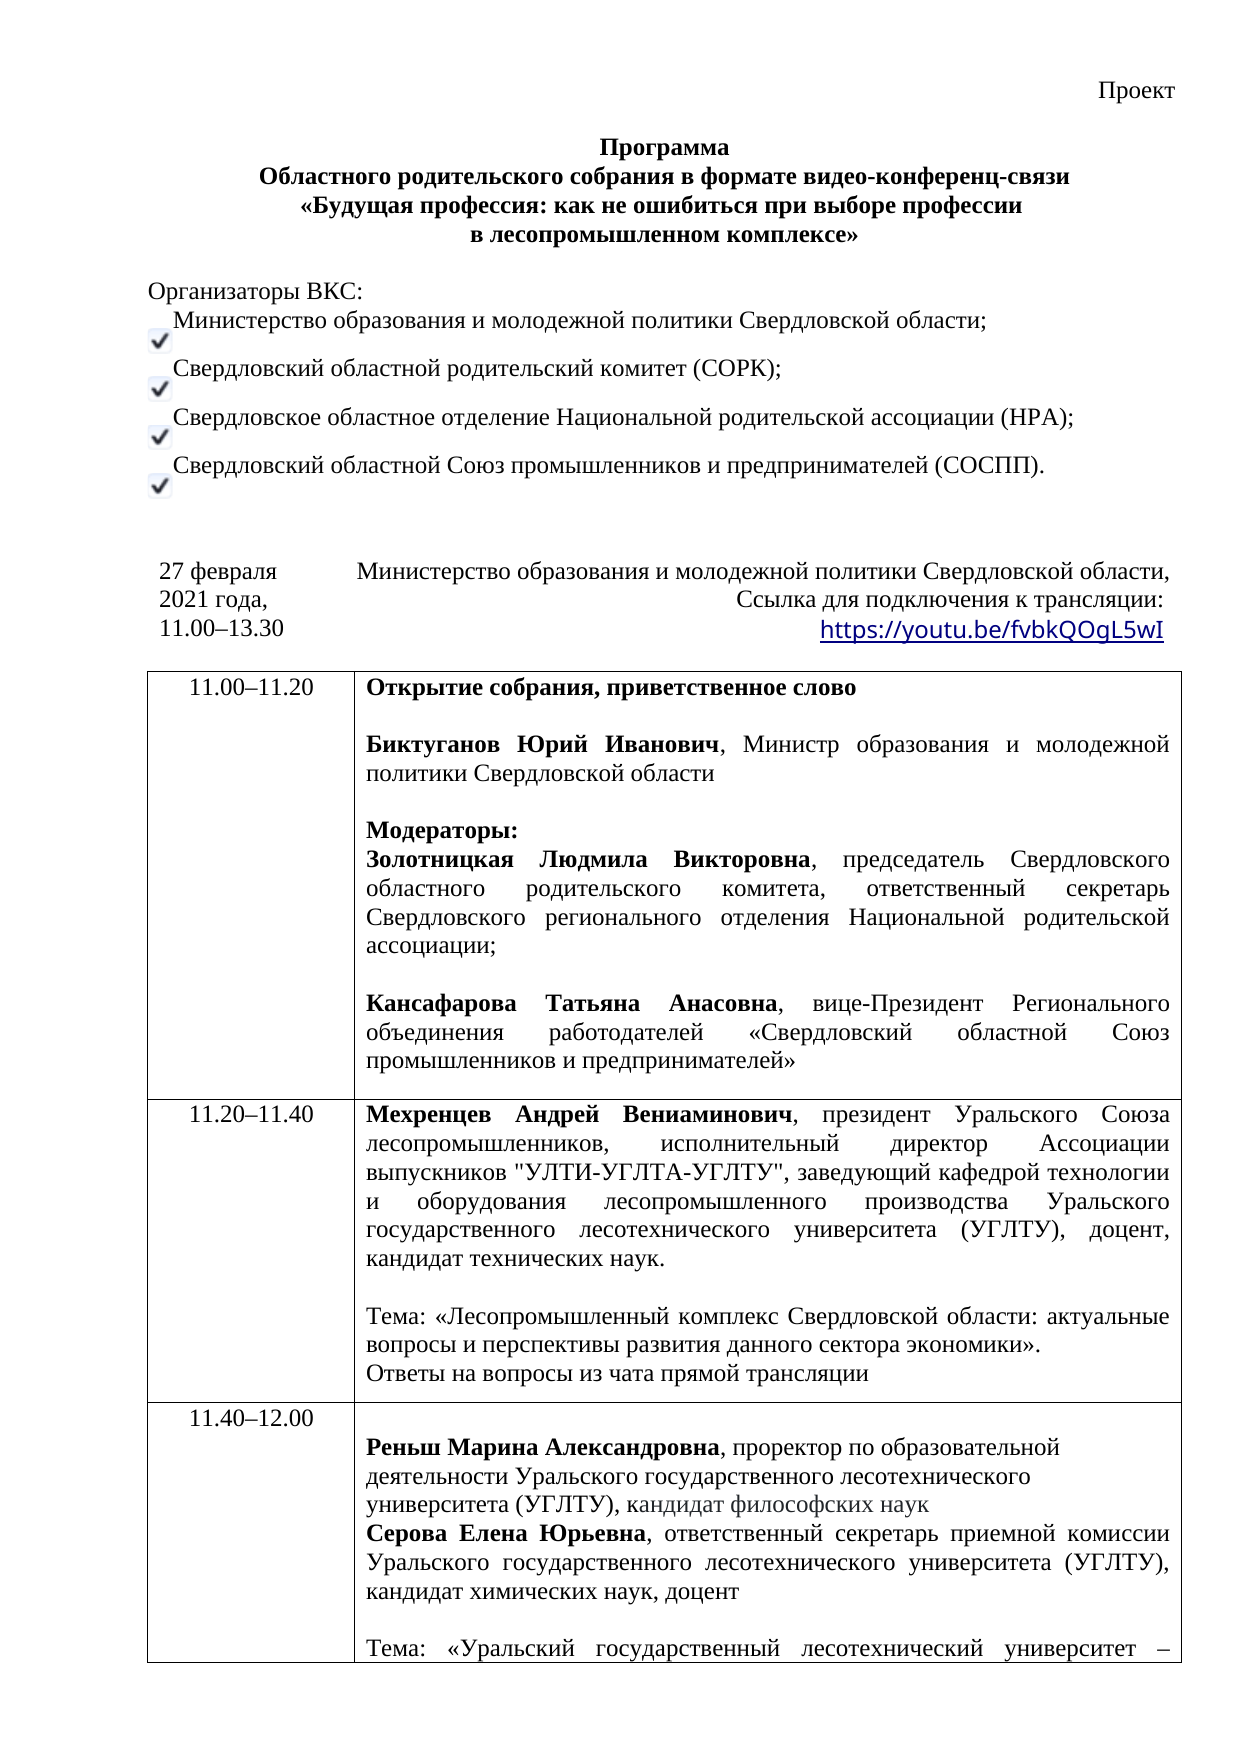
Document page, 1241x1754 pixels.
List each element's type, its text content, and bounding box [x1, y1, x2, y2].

table_cell Открытие собрания, приветственное слово Биктуганов Юрий Иванович, Министр образования и молодежной политики Свердловской области Модераторы: Золотницкая Людмила Викторовна, председатель Свердловского областного родительского комитета, ответственный секретарь Свердловского регионального отделения Национальной родительской ассоциации; Кансафарова Татьяна Анасовна, вице-Президент Регионального объединения работодателей «Свердловский областной Союз промышленников и предпринимателей» [355, 672, 1181, 1098]
text «Будущая профессия: как не ошибиться при выборе профессии в лесопромышленном комплексе» [148, 190, 1181, 247]
table_cell 11.00–11.20 [148, 672, 354, 1098]
text Свердловский областной родительский комитет (СОРК); [148, 353, 1181, 402]
table_cell 11.40–12.00 [148, 1403, 354, 1662]
text Программа [148, 132, 1181, 161]
text Областного родительского собрания в формате видео-конференц-связи [148, 161, 1181, 190]
table_cell Мехренцев Андрей Вениаминович, президент Уральского Союза лесопромышленников, исполнительный директор Ассоциации выпускников "УЛТИ-УГЛТА-УГЛТУ", заведующий кафедрой технологии и оборудования лесопромышленного производства Уральского государственного лесотехнического университета (УГЛТУ), доцент, кандидат технических наук. Тема: «Лесопромышленный комплекс Свердловской области: актуальные вопросы и перспективы развития данного сектора экономики». Ответы на вопросы из чата прямой трансляции [355, 1100, 1181, 1402]
table_header 27 февраля 2021 года, 11.00–13.30 [148, 556, 354, 671]
text Организаторы ВКС: [148, 276, 1181, 305]
text Свердловский областной Союз промышленников и предпринимателей (СОСПП). [148, 450, 1181, 498]
table_header Министерство образования и молодежной политики Свердловской области, Ссылка для подключения к трансляции: https://youtu.be/fvbkQOgL5wI [355, 556, 1181, 671]
table_cell Реньш Марина Александровна, проректор по образовательной деятельности Уральского государственного лесотехнического университета (УГЛТУ), кандидат философских наук Серова Елена Юрьевна, ответственный секретарь приемной комиссии Уральского государственного лесотехнического университета (УГЛТУ), кандидат химических наук, доцент Тема: «Уральский государственный лесотехнический университет – [355, 1403, 1181, 1662]
table_cell 11.20–11.40 [148, 1100, 354, 1402]
text Свердловское областное отделение Национальной родительской ассоциации (НРА); [148, 402, 1181, 450]
text Министерство образования и молодежной политики Свердловской области; [148, 305, 1181, 353]
text Проект [148, 75, 1181, 104]
